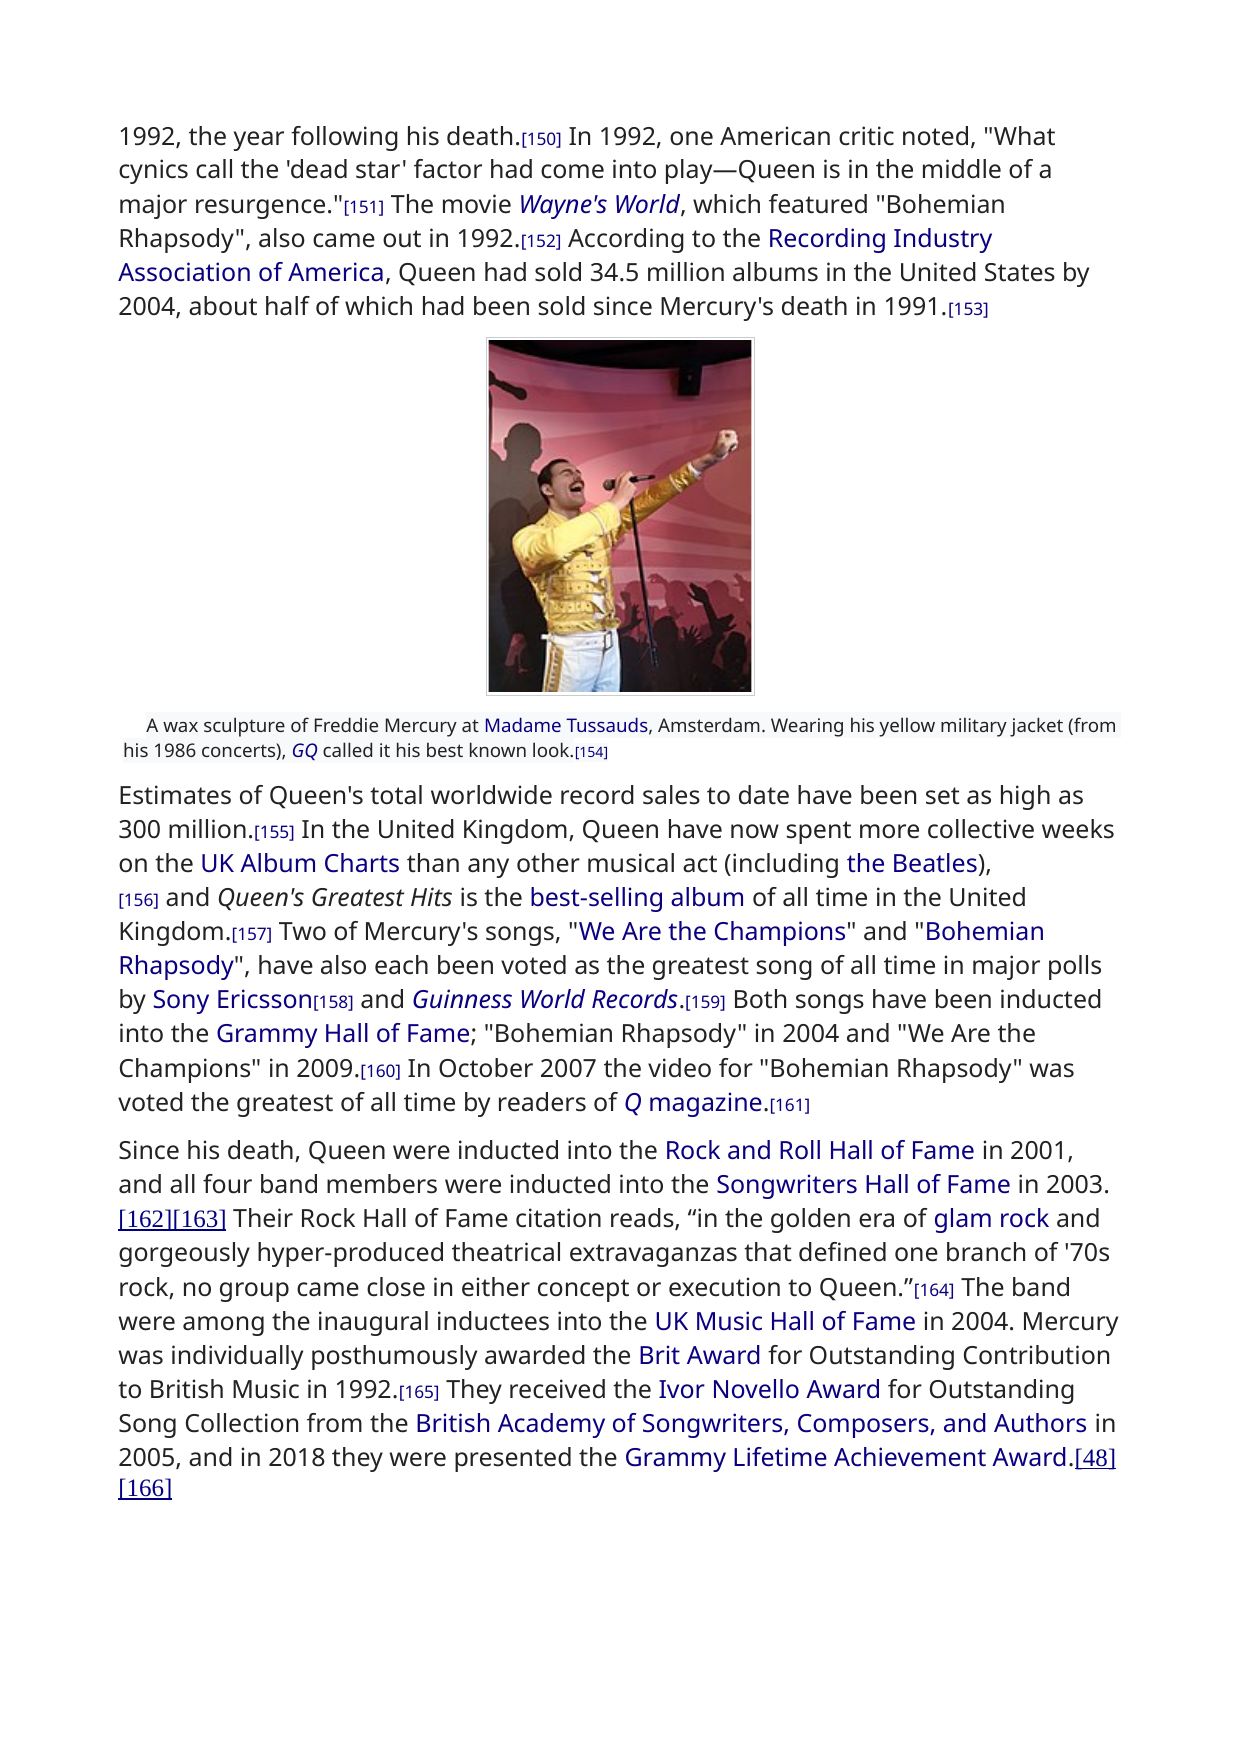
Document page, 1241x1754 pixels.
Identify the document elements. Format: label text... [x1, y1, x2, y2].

text 1992, the year following his death.[150] In 1992, one American critic noted, "What cynics call the 'dead star' factor had come into play—Queen is in the middle of a major resurgence."[151] The movie Wayne's World, which featured "Bohemian Rhapsody", also came out in 1992.[152] According to the Recording Industry Association of America, Queen had sold 34.5 million albums in the United States by 2004, about half of which had been sold since Mercury's death in 1991.[153] [118, 118, 1122, 322]
text Since his death, Queen were inducted into the Rock and Roll Hall of Fame in 2001, and all four band members were inducted into the Songwriters Hall of Fame in 2003.[162][163] Their Rock Hall of Fame citation reads, “in the golden era of glam rock and gorgeously hyper-produced theatrical extravaganzas that defined one branch of '70s rock, no group came close in either concept or execution to Queen.”[164] The band were among the inaugural inductees into the UK Music Hall of Fame in 2004. Mercury was individually posthumously awarded the Brit Award for Outstanding Contribution to British Music in 1992.[165] They received the Ivor Novello Award for Outstanding Song Collection from the British Academy of Songwriters, Composers, and Authors in 2005, and in 2018 they were presented the Grammy Lifetime Achievement Award.[48][166] [118, 1133, 1122, 1502]
text A wax sculpture of Freddie Mercury at Madame Tussauds, Amsterdam. Wearing his yellow military jacket (from his 1986 concerts), GQ called it his best known look.[154] [123, 712, 1122, 763]
text Estimates of Queen's total worldwide record sales to date have been set as high as 300 million.[155] In the United Kingdom, Queen have now spent more collective weeks on the UK Album Charts than any other musical act (including the Beatles),[156] and Queen's Greatest Hits is the best-selling album of all time in the United Kingdom.[157] Two of Mercury's songs, "We Are the Champions" and "Bohemian Rhapsody", have also each been voted as the greatest song of all time in major polls by Sony Ericsson[158] and Guinness World Records.[159] Both songs have been inducted into the Grammy Hall of Fame; "Bohemian Rhapsody" in 2004 and "We Are the Champions" in 2009.[160] In October 2007 the video for "Bohemian Rhapsody" was voted the greatest of all time by readers of Q magazine.[161] [118, 778, 1122, 1118]
picture [488, 340, 752, 692]
